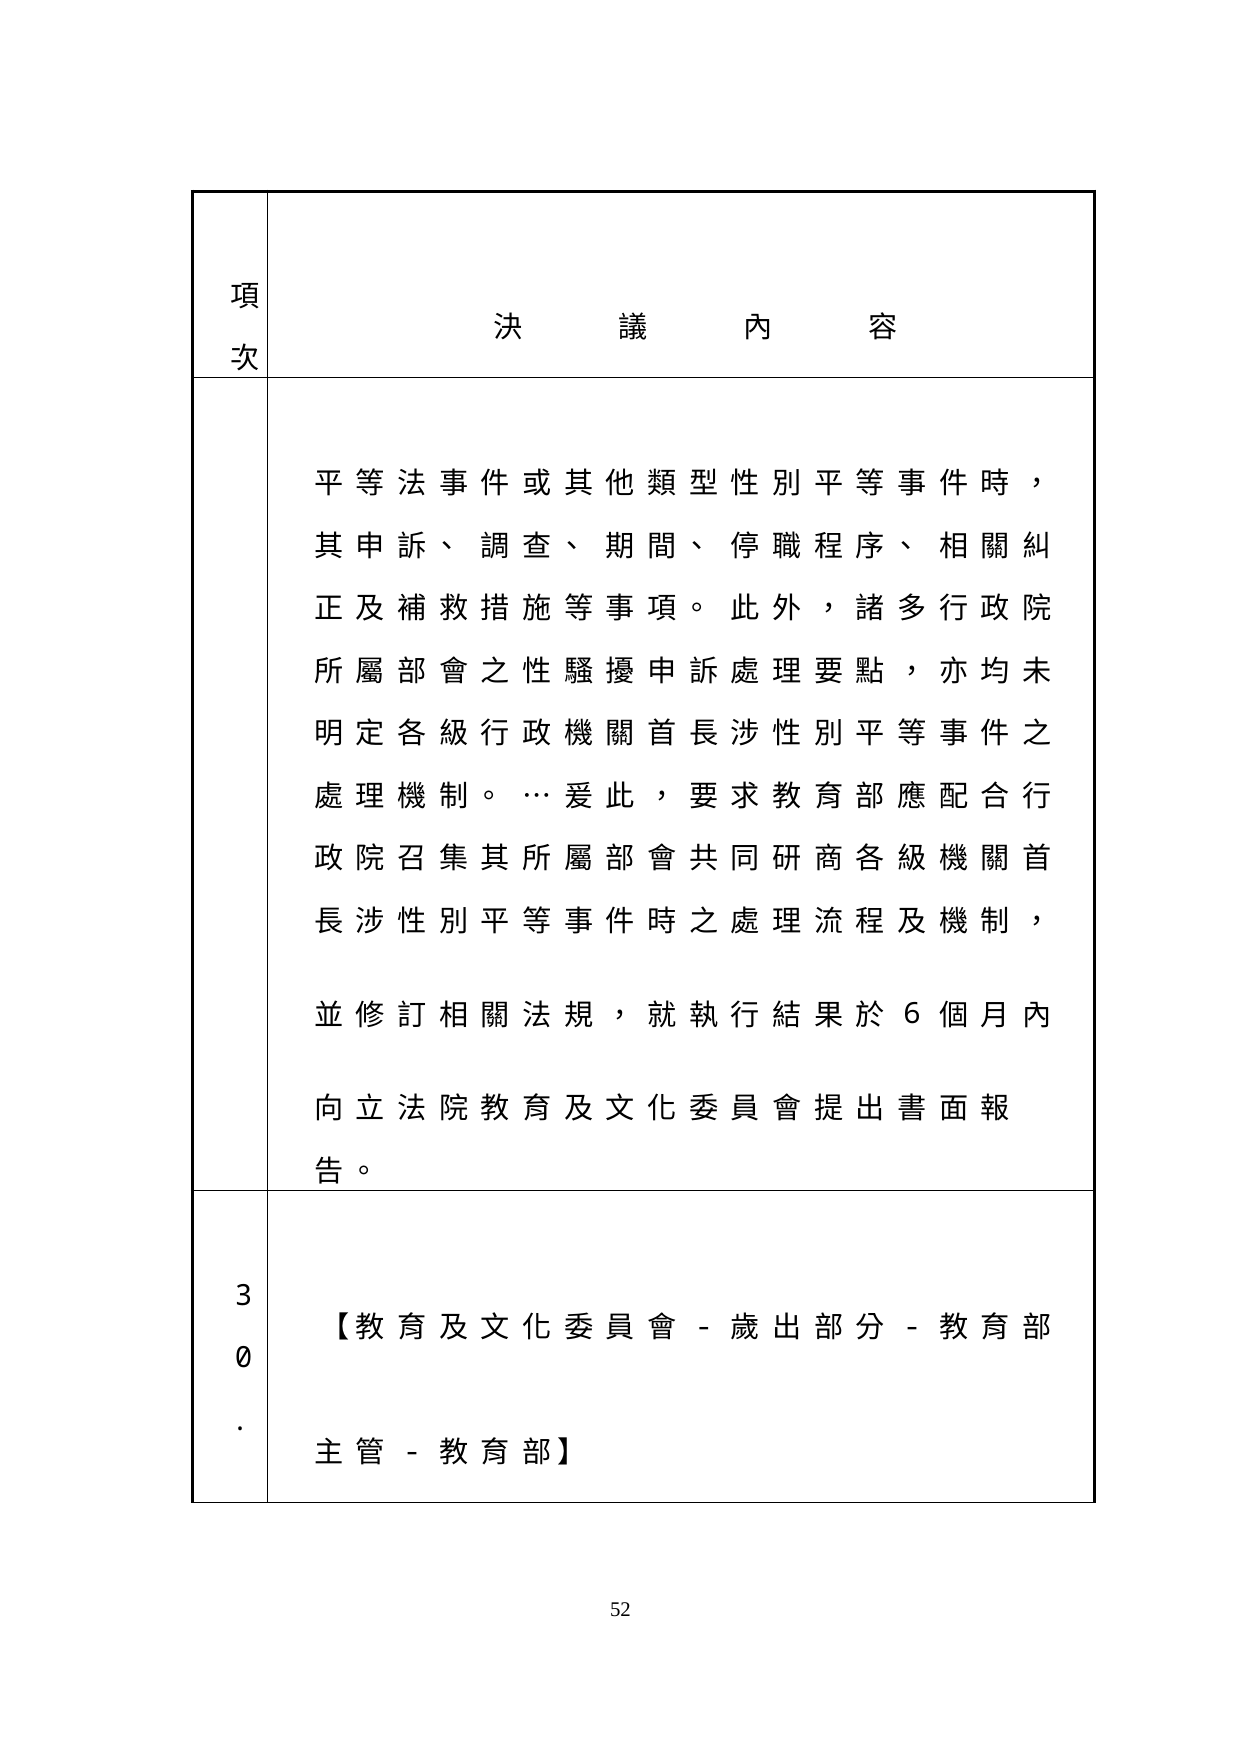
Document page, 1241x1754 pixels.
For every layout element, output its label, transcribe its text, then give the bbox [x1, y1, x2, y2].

table_cell 【教育及文化委員會-歲出部分-教育部主管-教育部】 [268, 1191, 1093, 1502]
table_cell 平等法事件或其他類型性別平等事件時，其申訴、調查、期間、停職程序、相關糾正及補救措施等事項。此外，諸多行政院所屬部會之性騷擾申訴處理要點，亦均未明定各級行政機關首長涉性別平等事件之處理機制。…爰此，要求教育部應配合行政院召集其所屬部會共同研商各級機關首長涉性別平等事件時之處理流程及機制，並修訂相關法規，就執行結果於6個月內向立法院教育及文化委員會提出書面報告。 [268, 378, 1093, 1189]
table_cell [194, 378, 267, 1189]
table_header 項次 [194, 193, 267, 377]
table_cell 30. [194, 1191, 267, 1502]
table_header 決 議 內 容 [268, 193, 1093, 377]
